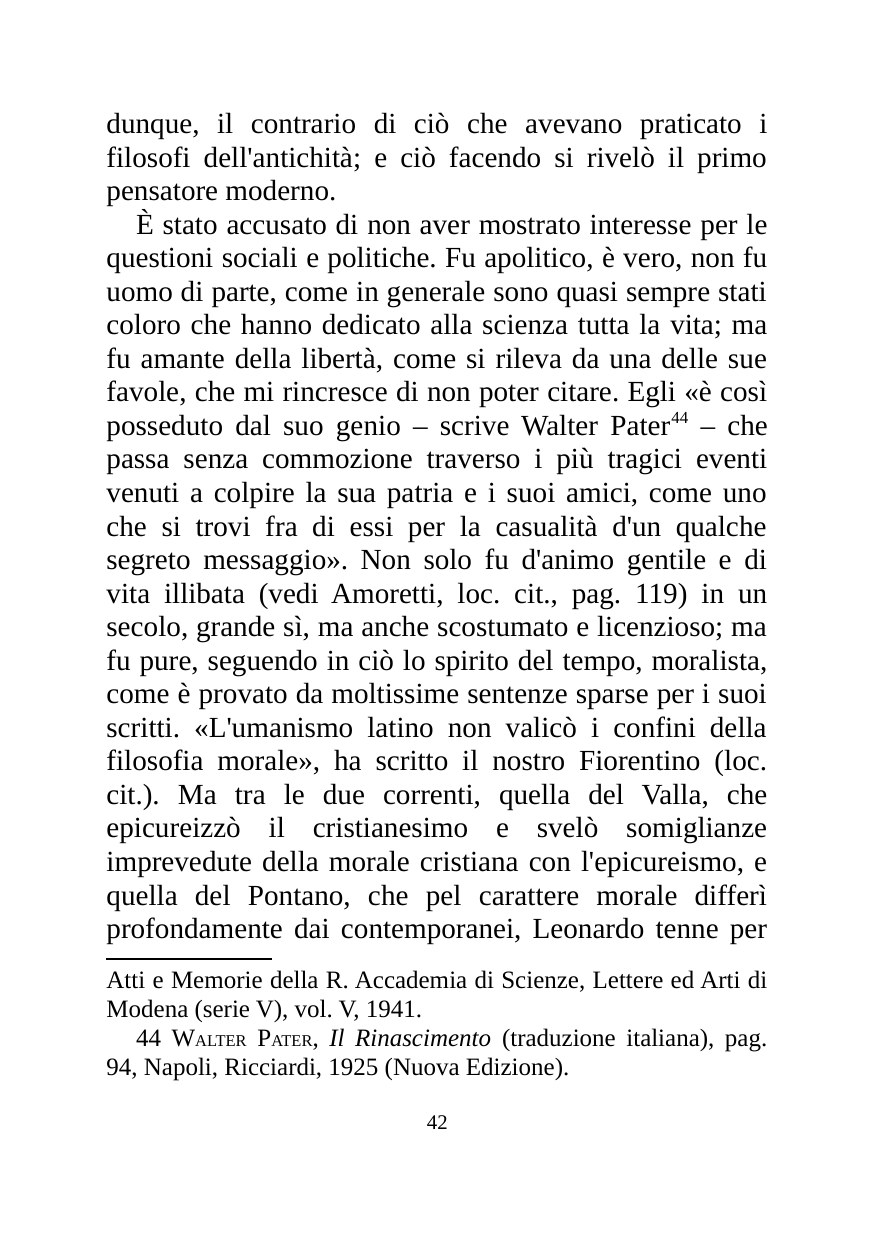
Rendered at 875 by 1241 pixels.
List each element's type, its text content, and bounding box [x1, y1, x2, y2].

text Sembra sia stato alieno dalle pratiche religiose, probabilmente perchè offeso dalla vita licenziosa che si menava alla corte dei papi basti rammentare le oscene facezie che si raccontavano al Bugiale», di cui parla Poggio Fiorentino – e del libertinaggio dei religiosi e dei frati. Ma non fu ateo, come non fu ostile alla filosofia. Lasciò da parte i massimi problemi dello spirito, per attendere ai problemi naturali, essendo egli convinto, che bisogna investigare prima questi, che son più semplici, per poi passare ai più complessi. Fece, dunque, il contrario di ciò che avevano praticato i filosofi dell'antichità; e ciò facendo si rivelò il primo pensatore moderno. [106, 106, 768, 207]
text Walter Pater, Il Rinascimento (traduzione italiana), pag. 94, Napoli, Ricciardi, 1925 (Nuova Edizione). [106, 1023, 768, 1080]
text Atti e Memorie della R. Accademia di Scienze, Lettere ed Arti di Modena (serie V), vol. V, 1941. [106, 965, 768, 1023]
text È stato accusato di non aver mostrato interesse per le questioni sociali e politiche. Fu apolitico, è vero, non fu uomo di parte, come in generale sono quasi sempre stati coloro che hanno dedicato alla scienza tutta la vita; ma fu amante della libertà, come si rileva da una delle sue favole, che mi rincresce di non poter citare. Egli «è così posseduto dal suo genio – scrive Walter Pater – che passa senza commozione traverso i più tragici eventi venuti a colpire la sua patria e i suoi amici, come uno che si trovi fra di essi per la casualità d'un qualche segreto messaggio». Non solo fu d'animo gentile e di vita illibata (vedi Amoretti, loc. cit., pag. 119) in un secolo, grande sì, ma anche scostumato e licenzioso; ma fu pure, seguendo in ciò lo spirito del tempo, moralista, come è provato da moltissime sentenze sparse per i suoi scritti. «L'umanismo latino non valicò i confini della filosofia morale», ha scritto il nostro Fiorentino (loc. cit.). Ma tra le due correnti, quella del Valla, che epicureizzò il cristianesimo e svelò somiglianze imprevedute della morale cristiana con l'epicureismo, e quella del Pontano, che pel carattere morale differì profondamente dai contemporanei, Leonardo tenne per [106, 207, 768, 945]
